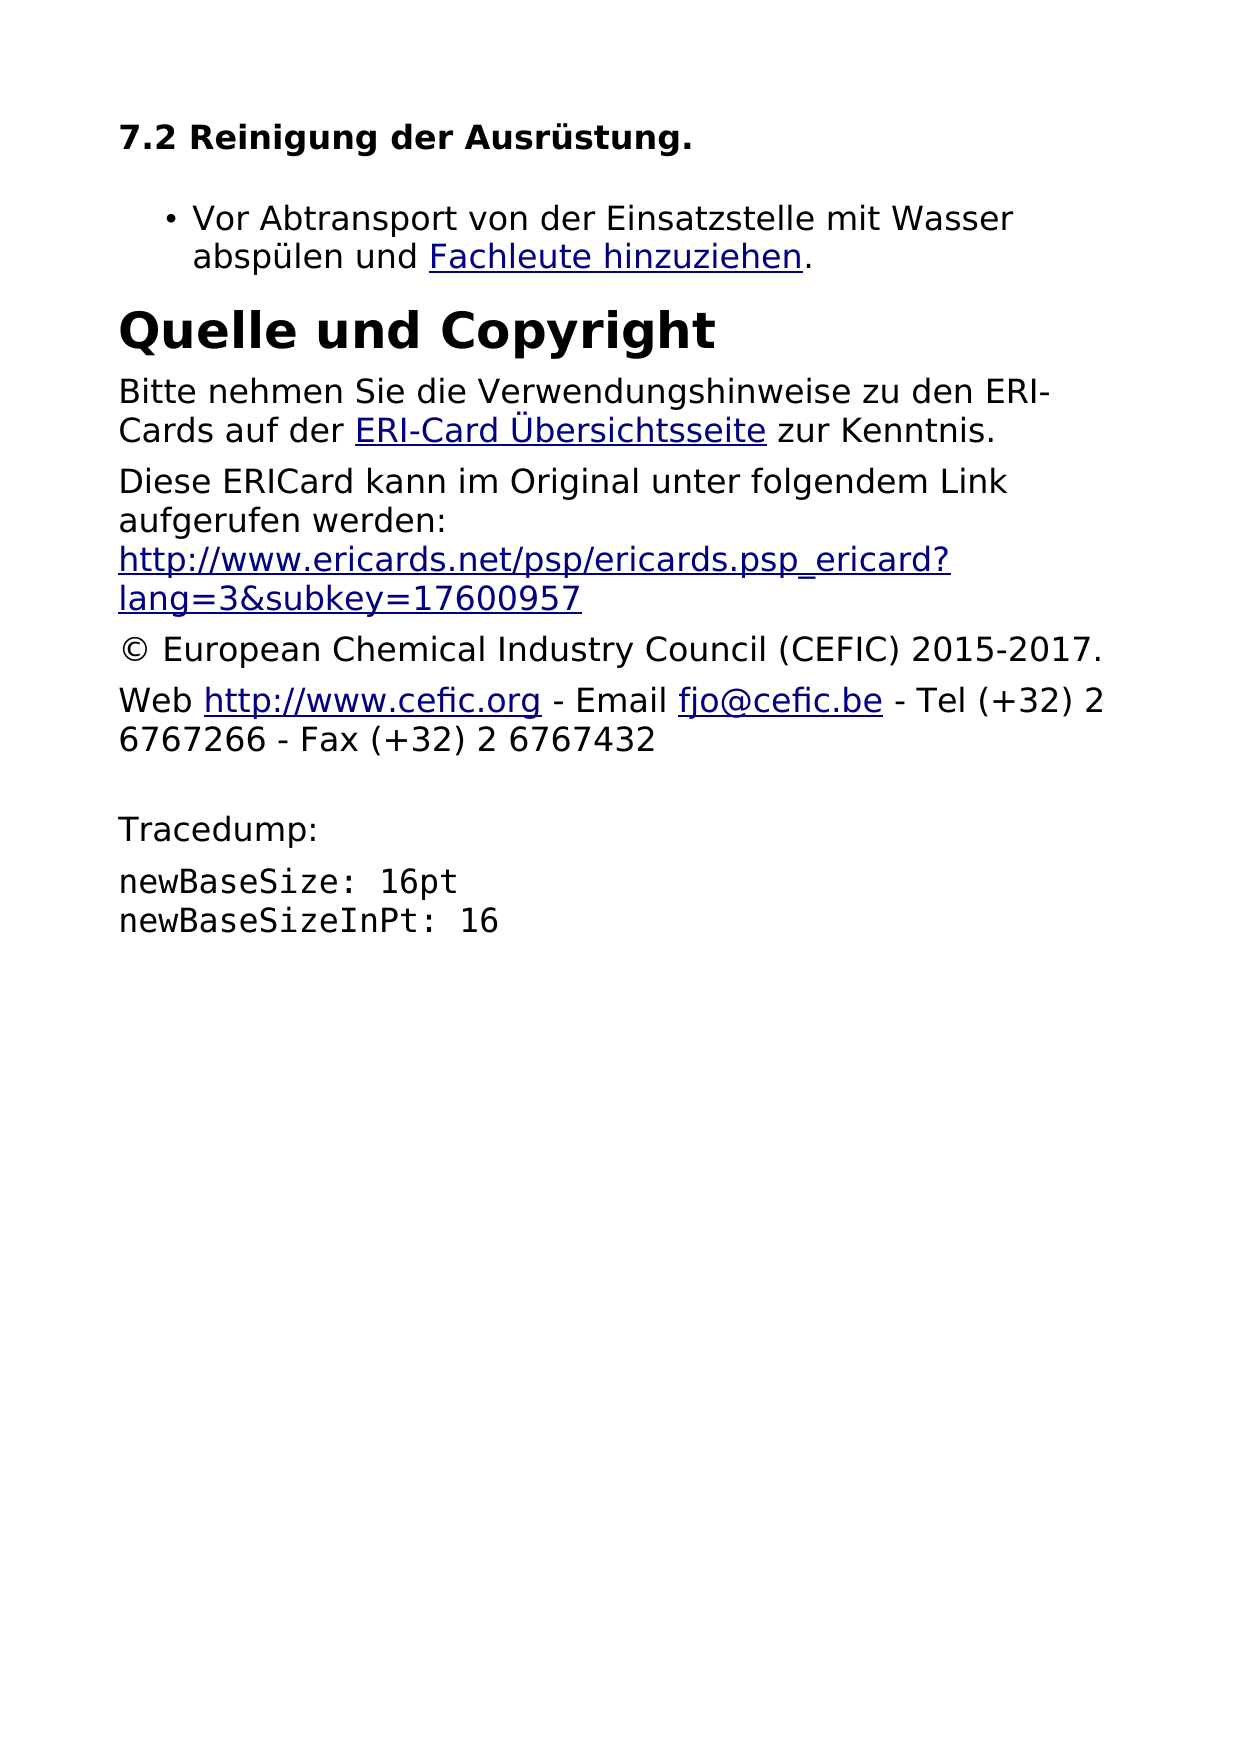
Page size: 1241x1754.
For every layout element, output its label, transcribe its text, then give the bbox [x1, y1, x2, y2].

subtitle Quelle und Copyright [118, 302, 1122, 360]
subtitle 7.2 Reinigung der Ausrüstung. [118, 118, 1122, 157]
list Vor Abtransport von der Einsatzstelle mit Wasser abspülen und Fachleute hinzuziehen. [177, 199, 1122, 277]
text Tracedump: [118, 772, 1122, 850]
text newBaseSize: 16pt newBaseSizeInPt: 16 [118, 862, 1122, 940]
text Bitte nehmen Sie die Verwendungshinweise zu den ERI-Cards auf der ERI-Card Übersichtsseite zur Kenntnis. [118, 372, 1122, 450]
text © European Chemical Industry Council (CEFIC) 2015-2017. [118, 631, 1122, 669]
text Diese ERICard kann im Original unter folgendem Link aufgerufen werden: http://www.ericards.net/psp/ericards.psp_ericard?lang=3&subkey=17600957 [118, 463, 1122, 618]
text Web http://www.cefic.org - Email fjo@cefic.be - Tel (+32) 2 6767266 - Fax (+32) 2 6767432 [118, 682, 1122, 759]
